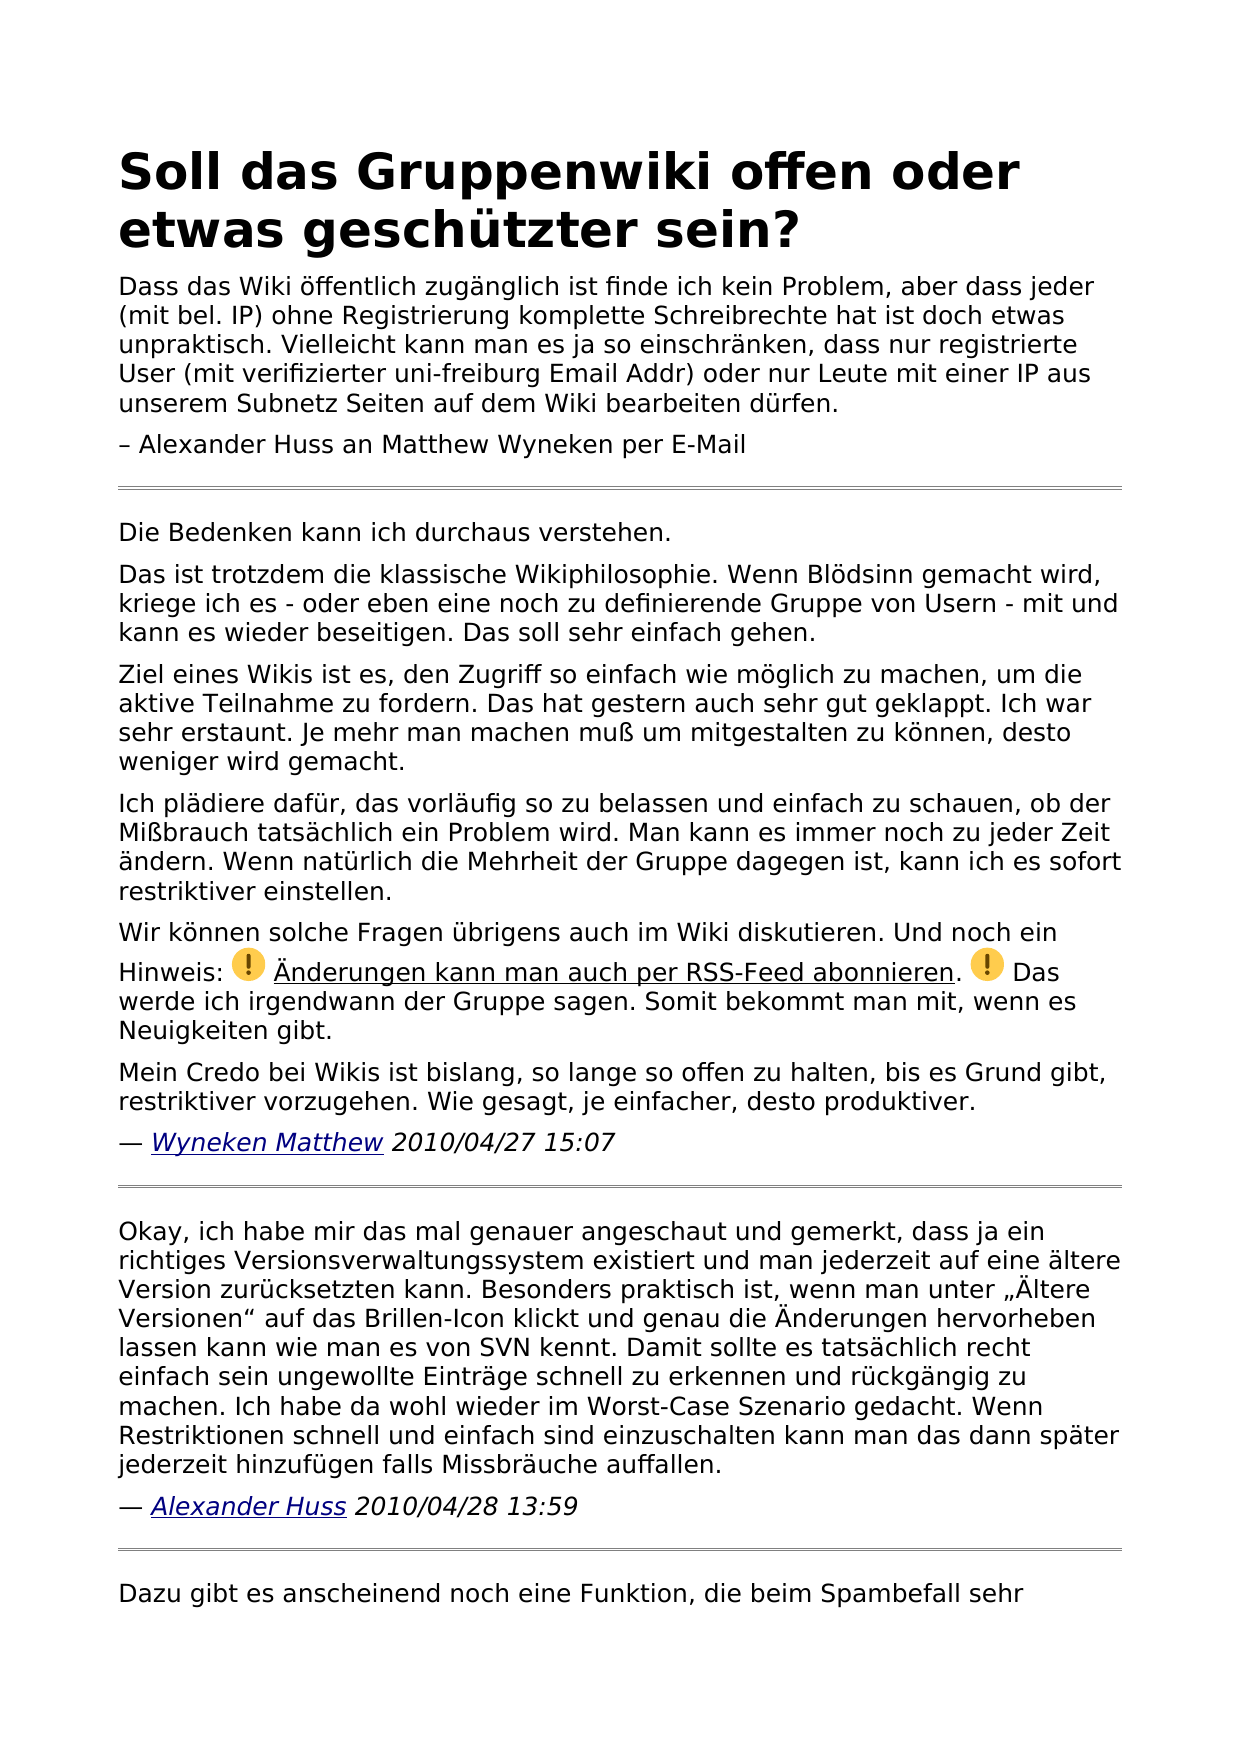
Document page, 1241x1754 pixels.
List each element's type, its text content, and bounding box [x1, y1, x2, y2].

text Dass das Wiki öffentlich zugänglich ist finde ich kein Problem, aber dass jeder (mit bel. IP) ohne Registrierung komplette Schreibrechte hat ist doch etwas unpraktisch. Vielleicht kann man es ja so einschränken, dass nur registrierte User (mit verifizierter uni-freiburg Email Addr) oder nur Leute mit einer IP aus unserem Subnetz Seiten auf dem Wiki bearbeiten dürfen. [118, 272, 1122, 418]
text Das ist trotzdem die klassische Wikiphilosophie. Wenn Blödsinn gemacht wird, kriege ich es - oder eben eine noch zu definierende Gruppe von Usern - mit und kann es wieder beseitigen. Das soll sehr einfach gehen. [118, 560, 1122, 648]
text Ich plädiere dafür, das vorläufig so zu belassen und einfach zu schauen, ob der Mißbrauch tatsächlich ein Problem wird. Man kann es immer noch zu jeder Zeit ändern. Wenn natürlich die Mehrheit der Gruppe dagegen ist, kann ich es sofort restriktiver einstellen. [118, 789, 1122, 906]
text Wir können solche Fragen übrigens auch im Wiki diskutieren. Und noch ein Hinweis: Änderungen kann man auch per RSS-Feed abonnieren. Das werde ich irgendwann der Gruppe sagen. Somit bekommt man mit, wenn es Neuigkeiten gibt. [118, 918, 1122, 1045]
text — Wyneken Matthew 2010/04/27 15:07 [118, 1129, 1122, 1158]
text Okay, ich habe mir das mal genauer angeschaut und gemerkt, dass ja ein richtiges Versionsverwaltungssystem existiert und man jederzeit auf eine ältere Version zurücksetzten kann. Besonders praktisch ist, wenn man unter „Ältere Versionen“ auf das Brillen-Icon klickt und genau die Änderungen hervorheben lassen kann wie man es von SVN kennt. Damit sollte es tatsächlich recht einfach sein ungewollte Einträge schnell zu erkennen und rückgängig zu machen. Ich habe da wohl wieder im Worst-Case Szenario gedacht. Wenn Restriktionen schnell und einfach sind einzuschalten kann man das dann später jederzeit hinzufügen falls Missbräuche auffallen. [118, 1217, 1122, 1479]
text — Alexander Huss 2010/04/28 13:59 [118, 1492, 1122, 1521]
text – Alexander Huss an Matthew Wyneken per E-Mail [118, 430, 1122, 459]
text Dazu gibt es anscheinend noch eine Funktion, die beim Spambefall sehr [118, 1580, 1122, 1609]
subtitle Soll das Gruppenwiki offen oder etwas geschützter sein? [118, 143, 1122, 259]
text Mein Credo bei Wikis ist bislang, so lange so offen zu halten, bis es Grund gibt, restriktiver vorzugehen. Wie gesagt, je einfacher, desto produktiver. [118, 1058, 1122, 1116]
text Ziel eines Wikis ist es, den Zugriff so einfach wie möglich zu machen, um die aktive Teilnahme zu fordern. Das hat gestern auch sehr gut geklappt. Ich war sehr erstaunt. Je mehr man machen muß um mitgestalten zu können, desto weniger wird gemacht. [118, 660, 1122, 777]
text Die Bedenken kann ich durchaus verstehen. [118, 518, 1122, 548]
